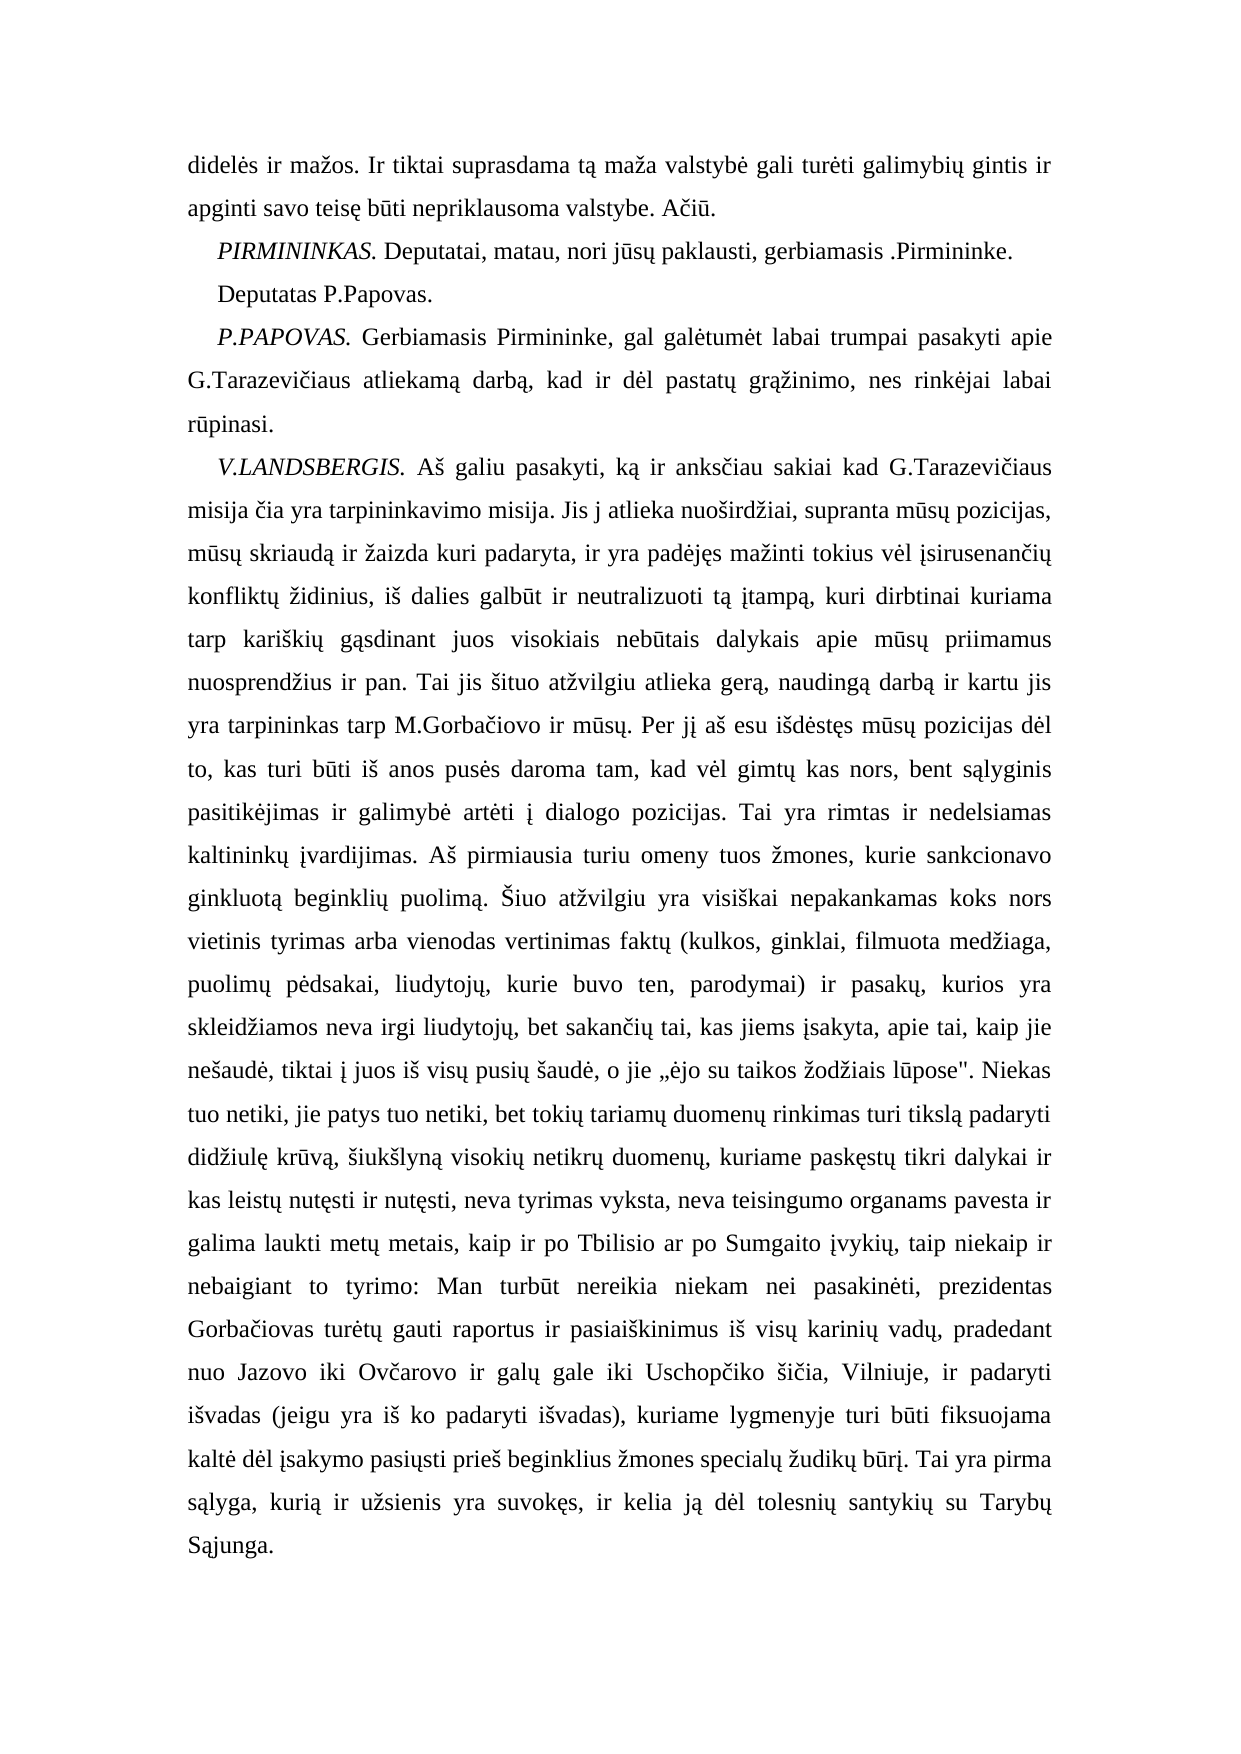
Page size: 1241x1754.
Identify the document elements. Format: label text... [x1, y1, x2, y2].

text Deputatas P.Papovas. [187, 279, 1053, 308]
text P.PAPOVAS. Gerbiamasis Pirmininke, gal galėtumėt labai trumpai pasakyti apie G.Tarazevičiaus atliekamą darbą, kad ir dėl pastatų grąžinimo, nes rinkėjai labai rūpinasi. [187, 322, 1053, 437]
text PIRMININKAS. Deputatai, matau, nori jūsų paklausti, gerbiamasis .Pirmininke. [187, 236, 1053, 265]
text V.LANDSBERGIS. Aš galiu pasakyti, ką ir anksčiau sakiai kad G.Tarazevičiaus misija čia yra tarpininkavimo misija. Jis j atlieka nuoširdžiai, supranta mūsų pozicijas, mūsų skriaudą ir žaizda kuri padaryta, ir yra padėjęs mažinti tokius vėl įsirusenančių konfliktų židinius, iš dalies galbūt ir neutralizuoti tą įtampą, kuri dirbtinai kuriama tarp kariškių gąsdinant juos visokiais nebūtais dalykais apie mūsų priimamus nuosprendžius ir pan. Tai jis šituo atžvilgiu atlieka gerą, naudingą darbą ir kartu jis yra tarpininkas tarp M.Gorbačiovo ir mūsų. Per jį aš esu išdėstęs mūsų pozicijas dėl to, kas turi būti iš anos pusės daroma tam, kad vėl gimtų kas nors, bent sąlyginis pasitikėjimas ir galimybė artėti į dialogo pozicijas. Tai yra rimtas ir nedelsiamas kaltininkų įvardijimas. Aš pirmiausia turiu omeny tuos žmones, kurie sankcionavo ginkluotą beginklių puolimą. Šiuo atžvilgiu yra visiškai nepakankamas koks nors vietinis tyrimas arba vienodas vertinimas faktų (kulkos, ginklai, filmuota medžiaga, puolimų pėdsakai, liudytojų, kurie buvo ten, parodymai) ir pasakų, kurios yra skleidžiamos neva irgi liudytojų, bet sakančių tai, kas jiems įsakyta, apie tai, kaip jie nešaudė, tiktai į juos iš visų pusių šaudė, о jie „ėjo su taikos žodžiais lūpose". Niekas tuo netiki, jie patys tuo netiki, bet tokių tariamų duomenų rinkimas turi tikslą padaryti didžiulę krūvą, šiukšlyną visokių netikrų duomenų, kuriame paskęstų tikri dalykai ir kas leistų nutęsti ir nutęsti, neva tyrimas vyksta, neva teisingumo organams pavesta ir galima laukti metų metais, kaip ir po Tbilisio ar po Sumgaito įvykių, taip niekaip ir nebaigiant to tyrimo: Man turbūt nereikia niekam nei pasakinėti, prezidentas Gorbačiovas turėtų gauti raportus ir pasiaiškinimus iš visų karinių vadų, pradedant nuo Jazovo iki Ovčarovo ir galų gale iki Uschopčiko šičia, Vilniuje, ir padaryti išvadas (jeigu yra iš ko padaryti išvadas), kuriame lygmenyje turi būti fiksuojama kaltė dėl įsakymo pasiųsti prieš beginklius žmones specialų žudikų būrį. Tai yra pirma sąlyga, kurią ir užsienis yra suvokęs, ir kelia ją dėl tolesnių santykių su Tarybų Sąjunga. [187, 452, 1053, 1559]
text didelės ir mažos. Ir tiktai suprasdama tą maža valstybė gali turėti galimybių gintis ir apginti savo teisę būti nepriklausoma valstybe. Ačiū. [187, 150, 1053, 222]
